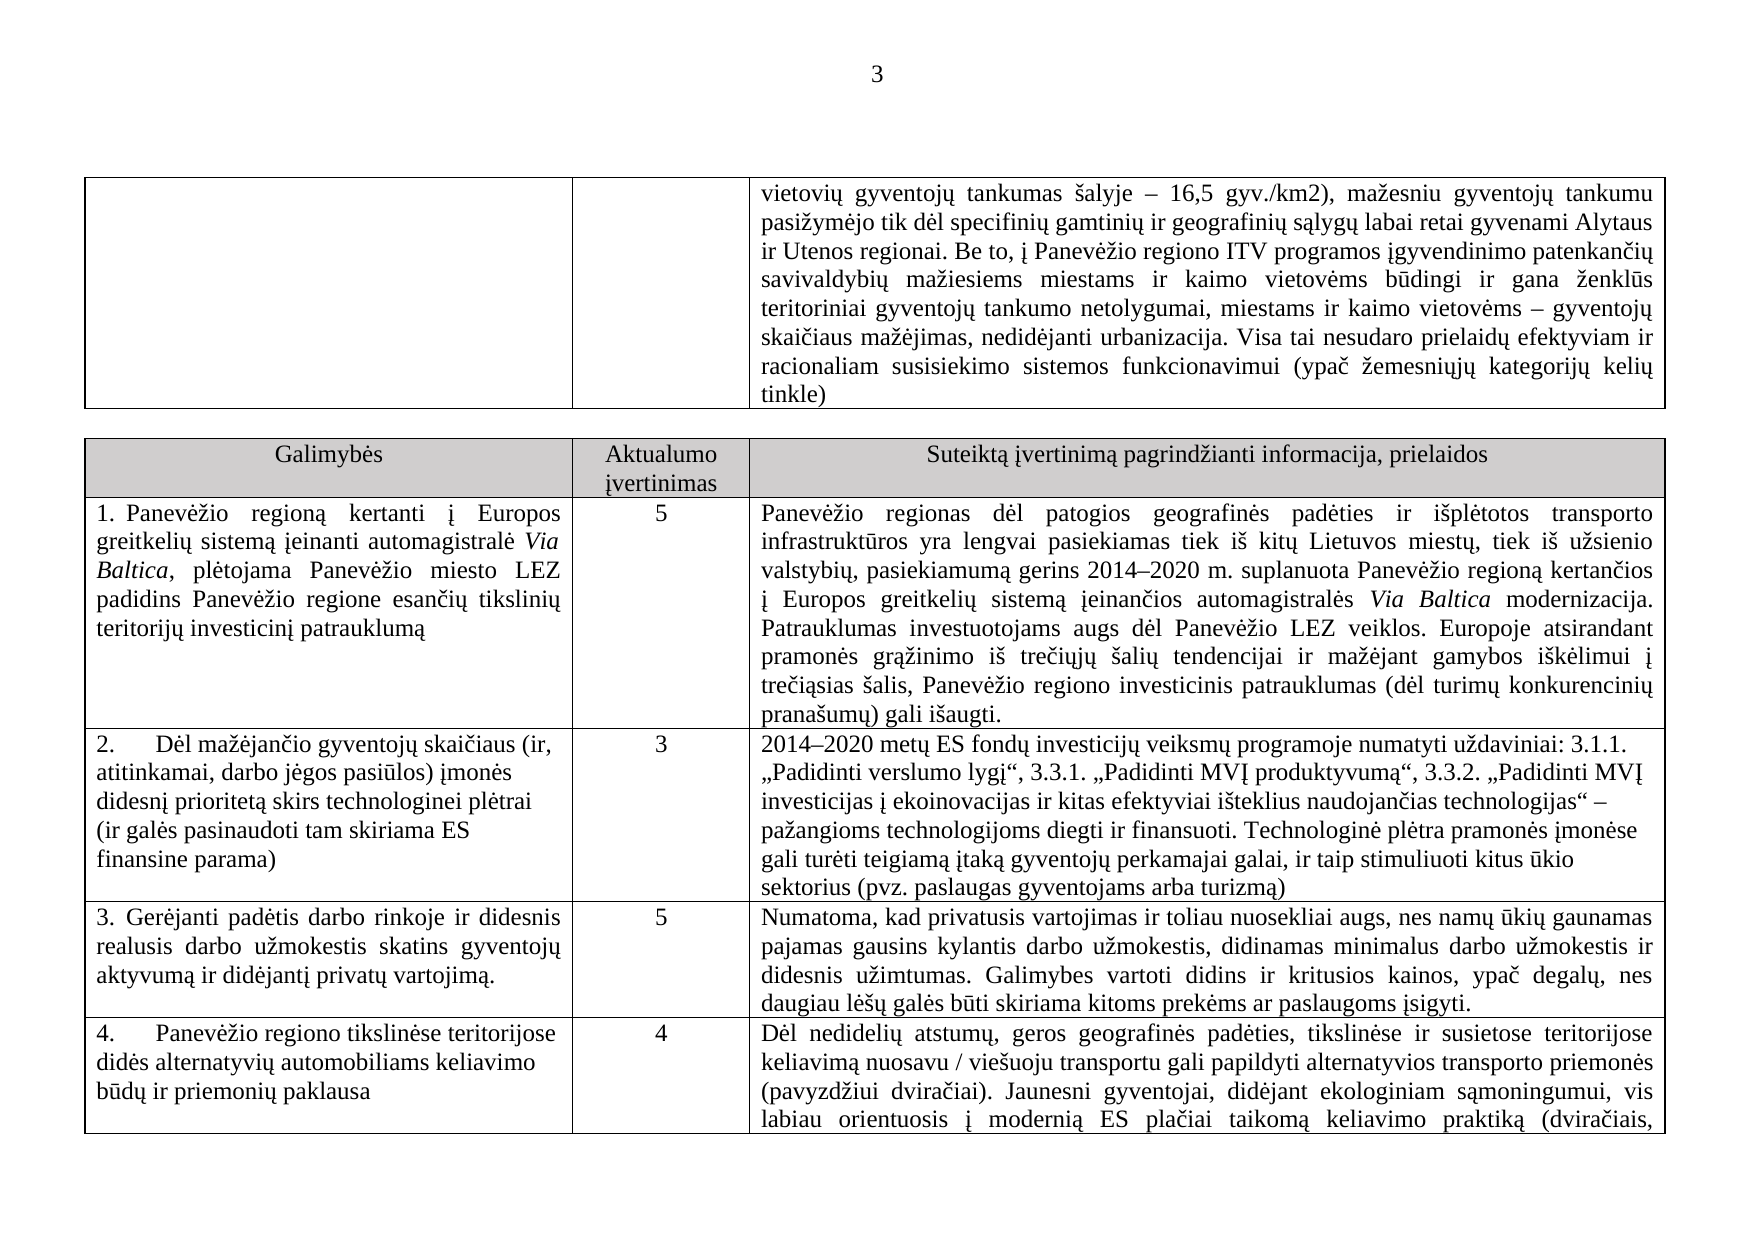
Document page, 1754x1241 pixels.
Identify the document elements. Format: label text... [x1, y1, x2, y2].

table_cell 2. Dėl mažėjančio gyventojų skaičiaus (ir, atitinkamai, darbo jėgos pasiūlos) įmonės didesnį prioritetą skirs technologinei plėtrai (ir galės pasinaudoti tam skiriama ES finansine parama) [86, 729, 572, 901]
table_cell 3 [573, 729, 749, 901]
table_cell 1. Panevėžio regioną kertanti į Europos greitkelių sistemą įeinanti automagistralė Via Baltica, plėtojama Panevėžio miesto LEZ padidins Panevėžio regione esančių tikslinių teritorijų investicinį patrauklumą [86, 498, 572, 728]
table_cell Panevėžio regionas dėl patogios geografinės padėties ir išplėtotos transporto infrastruktūros yra lengvai pasiekiamas tiek iš kitų Lietuvos miestų, tiek iš užsienio valstybių, pasiekiamumą gerins 2014–2020 m. suplanuota Panevėžio regioną kertančios į Europos greitkelių sistemą įeinančios automagistralės Via Baltica modernizacija. Patrauklumas investuotojams augs dėl Panevėžio LEZ veiklos. Europoje atsirandant pramonės grąžinimo iš trečiųjų šalių tendencijai ir mažėjant gamybos iškėlimui į trečiąsias šalis, Panevėžio regiono investicinis patrauklumas (dėl turimų konkurencinių pranašumų) gali išaugti. [750, 498, 1664, 728]
table_cell 4. Panevėžio regiono tikslinėse teritorijose didės alternatyvių automobiliams keliavimo būdų ir priemonių paklausa [86, 1018, 572, 1133]
table_cell 5 [573, 498, 749, 728]
table_header Aktualumo įvertinimas [573, 439, 749, 497]
table_cell [573, 178, 749, 408]
table_header Galimybės [86, 439, 572, 497]
table_cell [86, 178, 572, 408]
table_header Suteiktą įvertinimą pagrindžianti informacija, prielaidos [750, 439, 1664, 497]
table_cell Numatoma, kad privatusis vartojimas ir toliau nuosekliai augs, nes namų ūkių gaunamas pajamas gausins kylantis darbo užmokestis, didinamas minimalus darbo užmokestis ir didesnis užimtumas. Galimybes vartoti didins ir kritusios kainos, ypač degalų, nes daugiau lėšų galės būti skiriama kitoms prekėms ar paslaugoms įsigyti. [750, 902, 1664, 1017]
table_cell 5 [573, 902, 749, 1017]
table_cell 4 [573, 1018, 749, 1133]
table_cell 3. Gerėjanti padėtis darbo rinkoje ir didesnis realusis darbo užmokestis skatins gyventojų aktyvumą ir didėjantį privatų vartojimą. [86, 902, 572, 1017]
table_cell vietovių gyventojų tankumas šalyje – 16,5 gyv./km2), mažesniu gyventojų tankumu pasižymėjo tik dėl specifinių gamtinių ir geografinių sąlygų labai retai gyvenami Alytaus ir Utenos regionai. Be to, į Panevėžio regiono ITV programos įgyvendinimo patenkančių savivaldybių mažiesiems miestams ir kaimo vietovėms būdingi ir gana ženklūs teritoriniai gyventojų tankumo netolygumai, miestams ir kaimo vietovėms – gyventojų skaičiaus mažėjimas, nedidėjanti urbanizacija. Visa tai nesudaro prielaidų efektyviam ir racionaliam susisiekimo sistemos funkcionavimui (ypač žemesniųjų kategorijų kelių tinkle) [750, 178, 1664, 408]
table_cell Dėl nedidelių atstumų, geros geografinės padėties, tikslinėse ir susietose teritorijose keliavimą nuosavu / viešuoju transportu gali papildyti alternatyvios transporto priemonės (pavyzdžiui dviračiai). Jaunesni gyventojai, didėjant ekologiniam sąmoningumui, vis labiau orientuosis į modernią ES plačiai taikomą keliavimo praktiką (dviračiais, [750, 1018, 1664, 1133]
table_cell 2014–2020 metų ES fondų investicijų veiksmų programoje numatyti uždaviniai: 3.1.1. „Padidinti verslumo lygį“, 3.3.1. „Padidinti MVĮ produktyvumą“, 3.3.2. „Padidinti MVĮ investicijas į ekoinovacijas ir kitas efektyviai išteklius naudojančias technologijas“ – pažangioms technologijoms diegti ir finansuoti. Technologinė plėtra pramonės įmonėse gali turėti teigiamą įtaką gyventojų perkamajai galai, ir taip stimuliuoti kitus ūkio sektorius (pvz. paslaugas gyventojams arba turizmą) [750, 729, 1664, 901]
